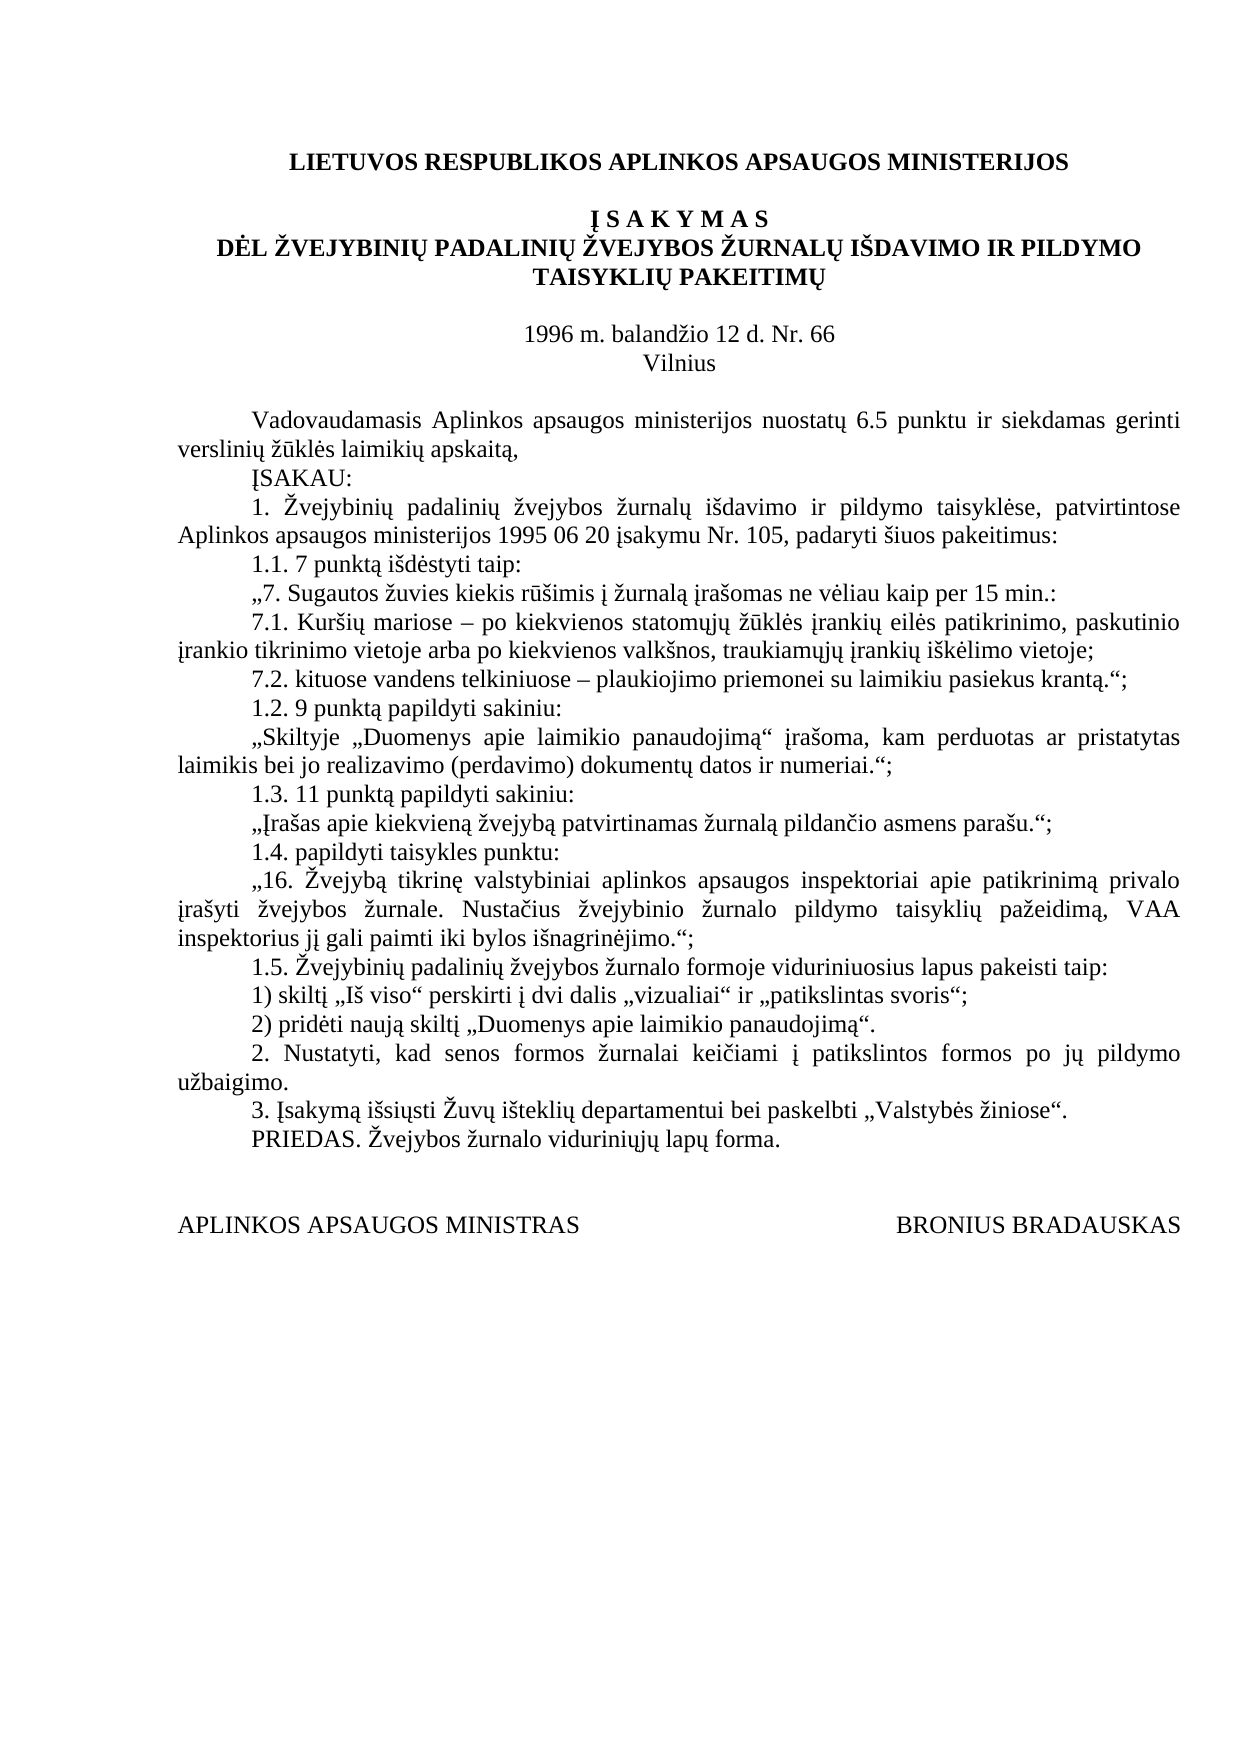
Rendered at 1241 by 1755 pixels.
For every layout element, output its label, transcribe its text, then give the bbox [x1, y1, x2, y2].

text Į S A K Y M A S [177, 204, 1181, 233]
text „Skiltyje „Duomenys apie laimikio panaudojimą“ įrašoma, kam perduotas ar pristatytas laimikis bei jo realizavimo (perdavimo) dokumentų datos ir numeriai.“; [177, 722, 1181, 779]
text Vilnius [177, 348, 1181, 377]
text 1.5. Žvejybinių padalinių žvejybos žurnalo formoje viduriniuosius lapus pakeisti taip: [177, 952, 1181, 981]
text PRIEDAS. Žvejybos žurnalo viduriniųjų lapų forma. [177, 1124, 1181, 1153]
text 1.4. papildyti taisykles punktu: [177, 837, 1181, 866]
text 1996 m. balandžio 12 d. Nr. 66 [177, 319, 1181, 348]
text 2. Nustatyti, kad senos formos žurnalai keičiami į patikslintos formos po jų pildymo užbaigimo. [177, 1038, 1181, 1096]
text 7.2. kituose vandens telkiniuose – plaukiojimo priemonei su laimikiu pasiekus krantą.“; [177, 664, 1181, 693]
text Vadovaudamasis Aplinkos apsaugos ministerijos nuostatų 6.5 punktu ir siekdamas gerinti verslinių žūklės laimikių apskaitą, [177, 406, 1181, 463]
text 7.1. Kuršių mariose – po kiekvienos statomųjų žūklės įrankių eilės patikrinimo, paskutinio įrankio tikrinimo vietoje arba po kiekvienos valkšnos, traukiamųjų įrankių iškėlimo vietoje; [177, 607, 1181, 664]
text 1.1. 7 punktą išdėstyti taip: [177, 549, 1181, 578]
text 1) skiltį „Iš viso“ perskirti į dvi dalis „vizualiai“ ir „patikslintas svoris“; [177, 981, 1181, 1009]
text DĖL ŽVEJYBINIŲ PADALINIŲ ŽVEJYBOS ŽURNALŲ IŠDAVIMO IR PILDYMO TAISYKLIŲ PAKEITIMŲ [177, 233, 1181, 291]
text 1.3. 11 punktą papildyti sakiniu: [177, 779, 1181, 808]
text LIETUVOS RESPUBLIKOS APLINKOS APSAUGOS MINISTERIJOS [177, 147, 1181, 176]
text 3. Įsakymą išsiųsti Žuvų išteklių departamentui bei paskelbti „Valstybės žiniose“. [177, 1096, 1181, 1124]
text „16. Žvejybą tikrinę valstybiniai aplinkos apsaugos inspektoriai apie patikrinimą privalo įrašyti žvejybos žurnale. Nustačius žvejybinio žurnalo pildymo taisyklių pažeidimą, VAA inspektorius jį gali paimti iki bylos išnagrinėjimo.“; [177, 866, 1181, 952]
text 2) pridėti naują skiltį „Duomenys apie laimikio panaudojimą“. [177, 1009, 1181, 1038]
text ĮSAKAU: [177, 463, 1181, 492]
text „Įrašas apie kiekvieną žvejybą patvirtinamas žurnalą pildančio asmens parašu.“; [177, 808, 1181, 837]
text APLINKOS APSAUGOS MINISTRAS BRONIUS BRADAUSKAS [177, 1211, 1181, 1239]
text 1. Žvejybinių padalinių žvejybos žurnalų išdavimo ir pildymo taisyklėse, patvirtintose Aplinkos apsaugos ministerijos 1995 06 20 įsakymu Nr. 105, padaryti šiuos pakeitimus: [177, 492, 1181, 549]
text „7. Sugautos žuvies kiekis rūšimis į žurnalą įrašomas ne vėliau kaip per 15 min.: [177, 578, 1181, 607]
text 1.2. 9 punktą papildyti sakiniu: [177, 693, 1181, 722]
